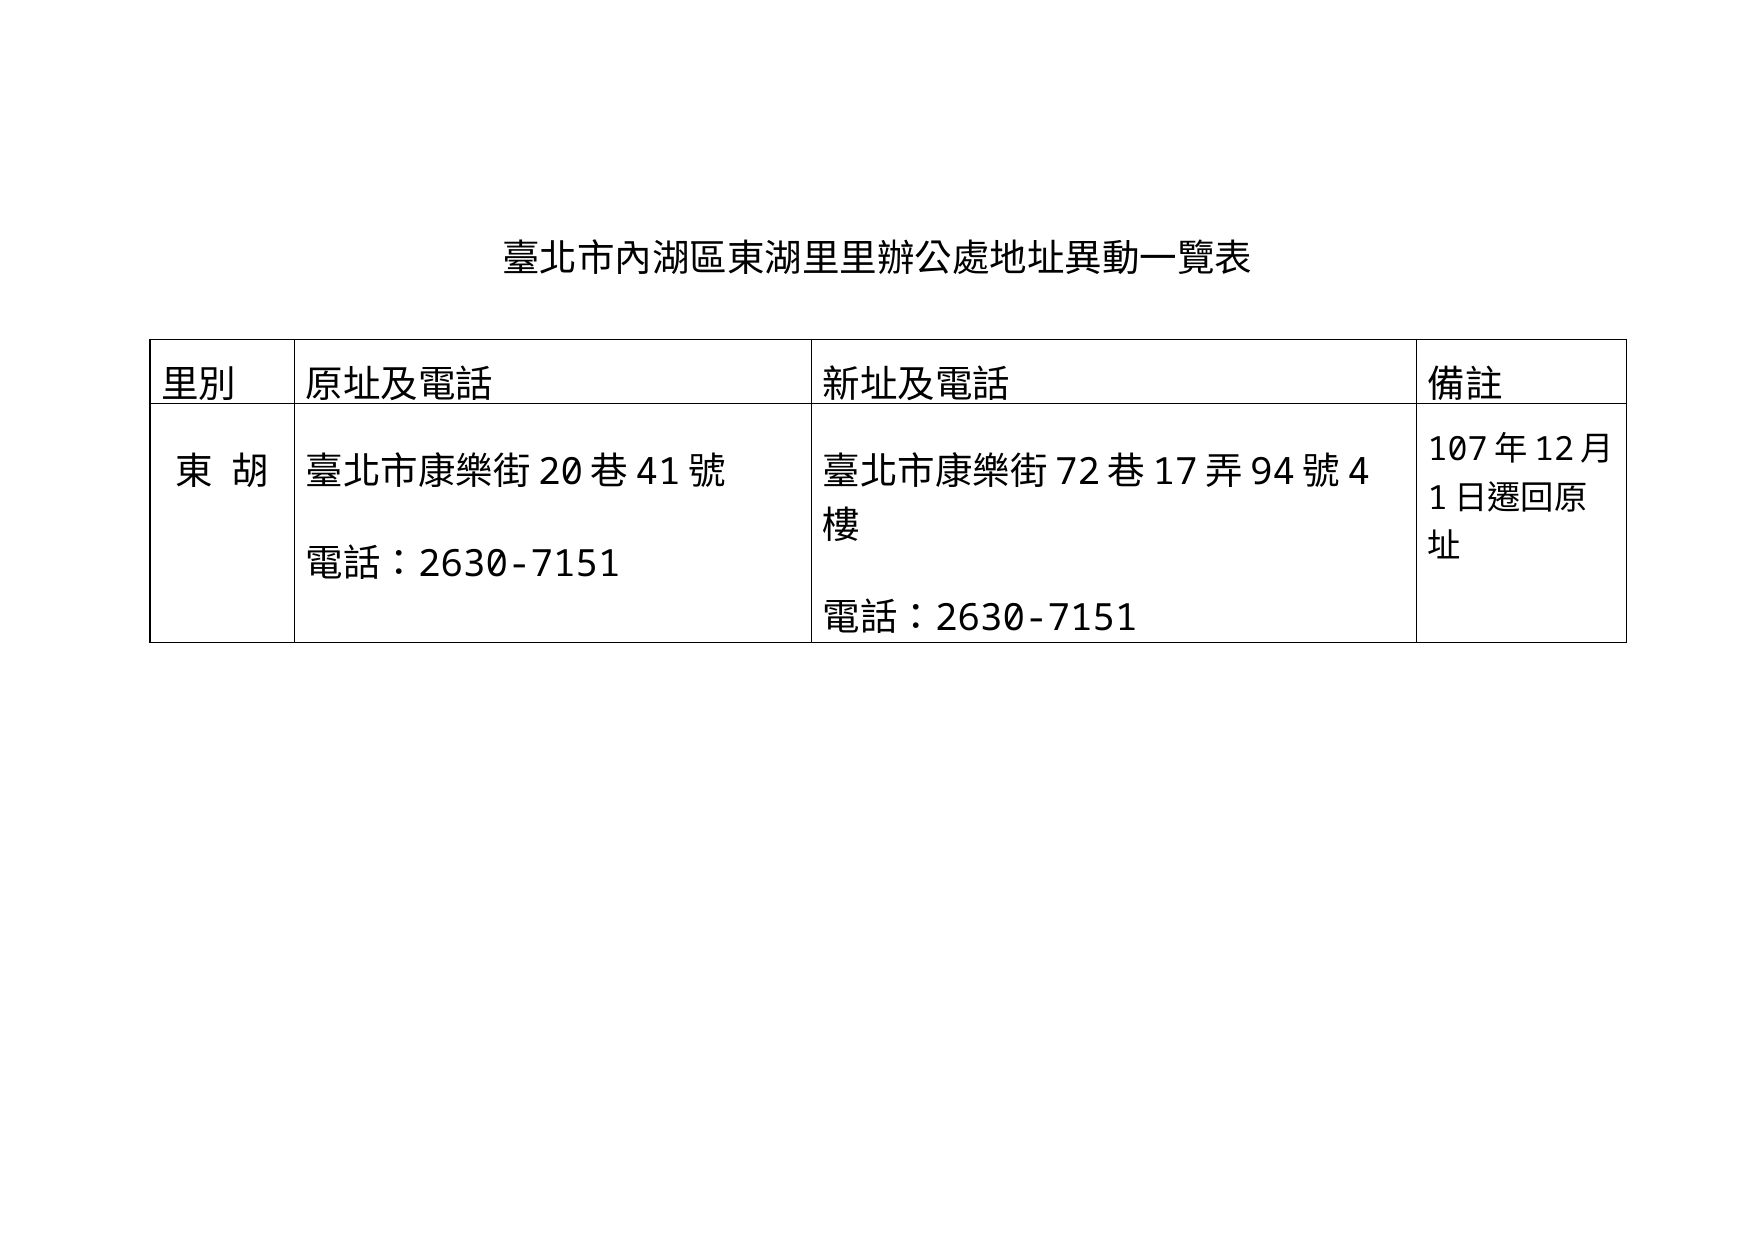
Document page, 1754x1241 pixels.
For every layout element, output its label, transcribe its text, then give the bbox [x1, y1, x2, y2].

table_cell 臺北市康樂街72巷17弄94號4樓 電話：2630-7151 [812, 404, 1416, 642]
table_header 備註 [1417, 340, 1626, 402]
table_cell 東 胡 [151, 404, 294, 642]
table_header 原址及電話 [295, 340, 811, 402]
table_cell 臺北市康樂街20巷41號 電話：2630-7151 [295, 404, 811, 642]
table_header 里別 [151, 340, 294, 402]
table_header 新址及電話 [812, 340, 1416, 402]
text 臺北市內湖區東湖里里辦公處地址異動一覽表 [150, 214, 1604, 276]
table_cell 107年12月1日遷回原址 [1417, 404, 1626, 642]
